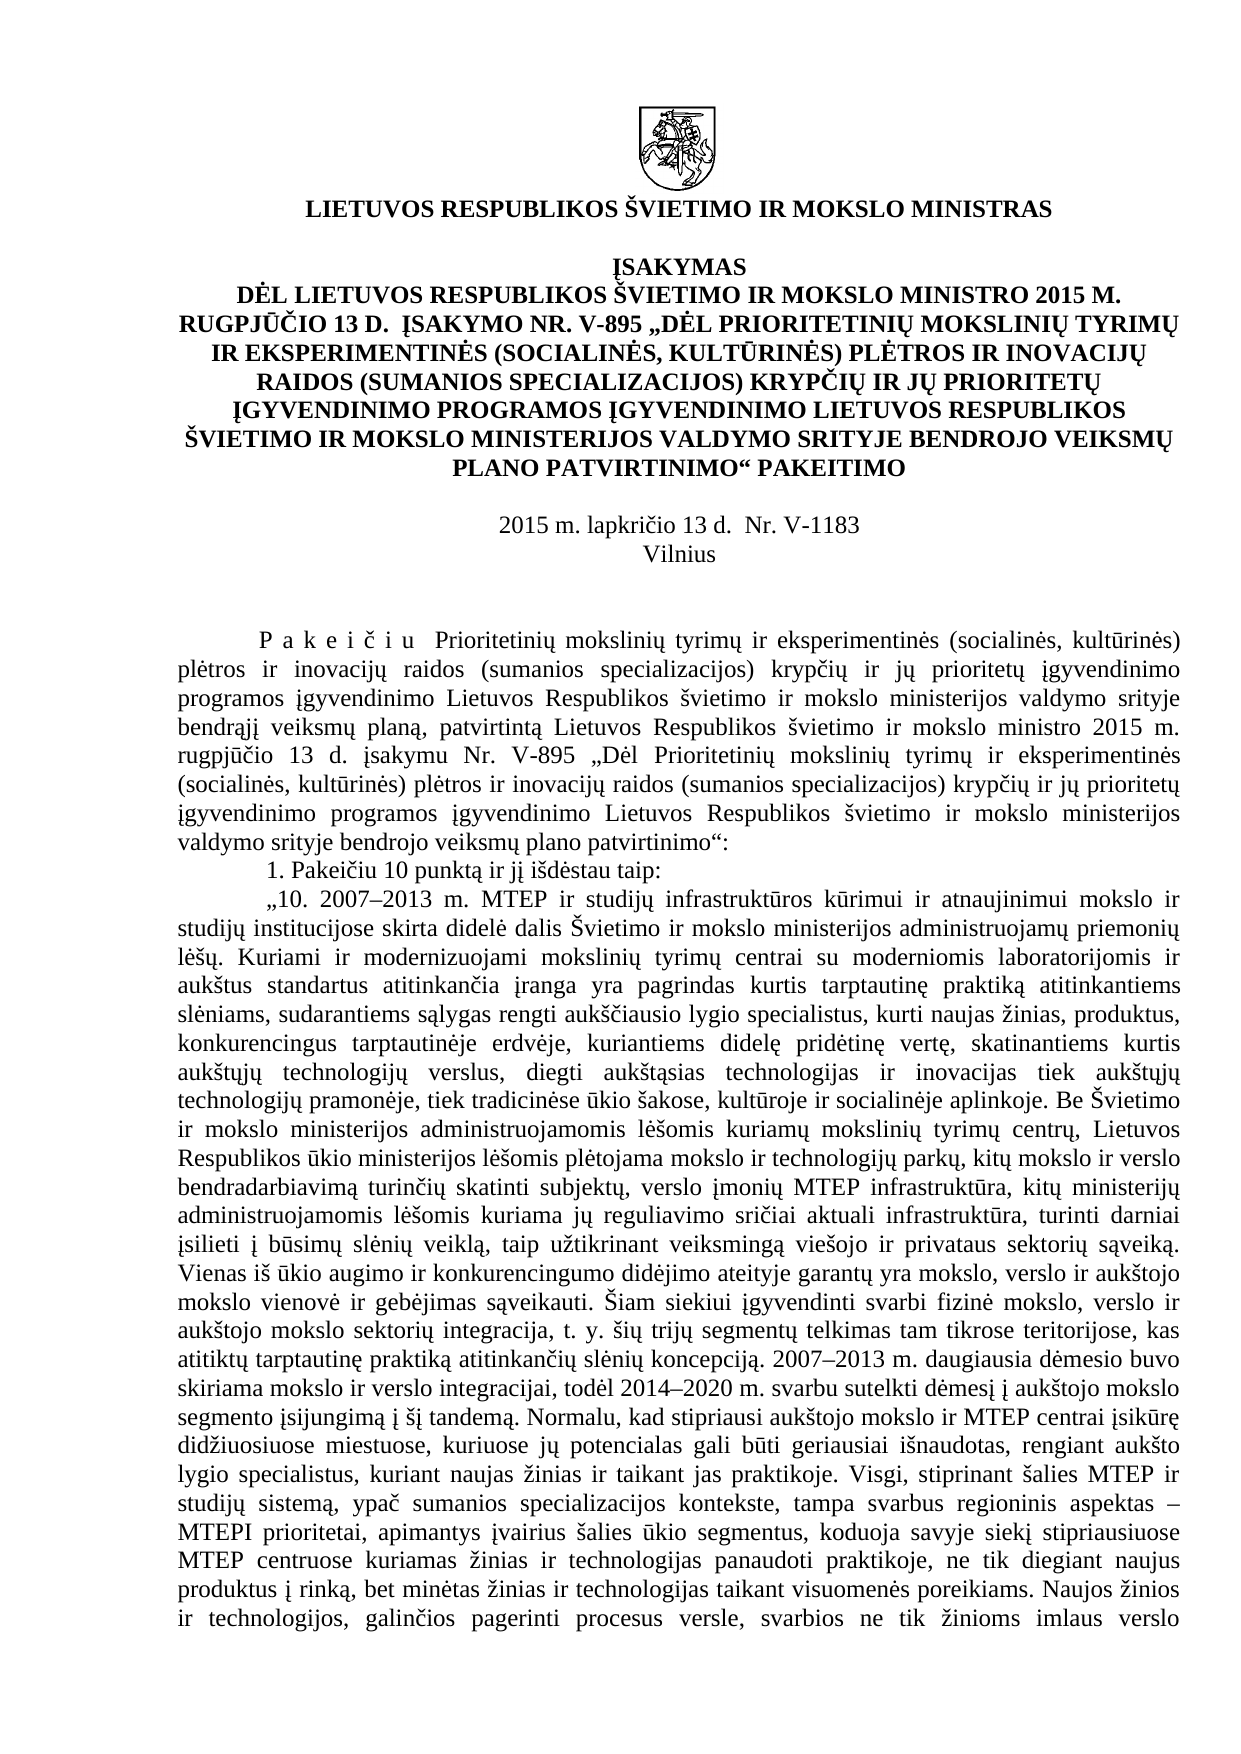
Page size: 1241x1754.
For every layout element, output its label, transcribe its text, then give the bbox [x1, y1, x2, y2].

text LIETUVOS RESPUBLIKOS ŠVIETIMO IR MOKSLO MINISTRAS [177, 194, 1181, 223]
text Vilnius [177, 539, 1181, 568]
text 1. Pakeičiu 10 punktą ir jį išdėstau taip: [177, 855, 1181, 884]
text DĖL LIETUVOS RESPUBLIKOS ŠVIETIMO IR MOKSLO MINISTRO 2015 M. RUGPJŪČIO 13 D. ĮSAKYMO NR. V-895 „DĖL PRIORITETINIŲ MOKSLINIŲ TYRIMŲ IR EKSPERIMENTINĖS (SOCIALINĖS, KULTŪRINĖS) PLĖTROS IR INOVACIJŲ RAIDOS (SUMANIOS SPECIALIZACIJOS) KRYPČIŲ IR JŲ PRIORITETŲ ĮGYVENDINIMO PROGRAMOS ĮGYVENDINIMO LIETUVOS RESPUBLIKOS ŠVIETIMO IR MOKSLO MINISTERIJOS VALDYMO SRITYJE BENDROJO VEIKSMŲ PLANO PATVIRTINIMO“ PAKEITIMO [177, 280, 1181, 482]
text 2015 m. lapkričio 13 d. Nr. V-1183 [177, 510, 1181, 539]
text P a k e i č i u Prioritetinių mokslinių tyrimų ir eksperimentinės (socialinės, kultūrinės) plėtros ir inovacijų raidos (sumanios specializacijos) krypčių ir jų prioritetų įgyvendinimo programos įgyvendinimo Lietuvos Respublikos švietimo ir mokslo ministerijos valdymo srityje bendrąjį veiksmų planą, patvirtintą Lietuvos Respublikos švietimo ir mokslo ministro 2015 m. rugpjūčio 13 d. įsakymu Nr. V-895 „Dėl Prioritetinių mokslinių tyrimų ir eksperimentinės (socialinės, kultūrinės) plėtros ir inovacijų raidos (sumanios specializacijos) krypčių ir jų prioritetų įgyvendinimo programos įgyvendinimo Lietuvos Respublikos švietimo ir mokslo ministerijos valdymo srityje bendrojo veiksmų plano patvirtinimo“: [177, 625, 1181, 855]
text ĮSAKYMAS [177, 252, 1181, 280]
text „10. 2007–2013 m. MTEP ir studijų infrastruktūros kūrimui ir atnaujinimui mokslo ir studijų institucijose skirta didelė dalis Švietimo ir mokslo ministerijos administruojamų priemonių lėšų. Kuriami ir modernizuojami mokslinių tyrimų centrai su moderniomis laboratorijomis ir aukštus standartus atitinkančia įranga yra pagrindas kurtis tarptautinę praktiką atitinkantiems slėniams, sudarantiems sąlygas rengti aukščiausio lygio specialistus, kurti naujas žinias, produktus, konkurencingus tarptautinėje erdvėje, kuriantiems didelę pridėtinę vertę, skatinantiems kurtis aukštųjų technologijų verslus, diegti aukštąsias technologijas ir inovacijas tiek aukštųjų technologijų pramonėje, tiek tradicinėse ūkio šakose, kultūroje ir socialinėje aplinkoje. Be Švietimo ir mokslo ministerijos administruojamomis lėšomis kuriamų mokslinių tyrimų centrų, Lietuvos Respublikos ūkio ministerijos lėšomis plėtojama mokslo ir technologijų parkų, kitų mokslo ir verslo bendradarbiavimą turinčių skatinti subjektų, verslo įmonių MTEP infrastruktūra, kitų ministerijų administruojamomis lėšomis kuriama jų reguliavimo sričiai aktuali infrastruktūra, turinti darniai įsilieti į būsimų slėnių veiklą, taip užtikrinant veiksmingą viešojo ir privataus sektorių sąveiką. Vienas iš ūkio augimo ir konkurencingumo didėjimo ateityje garantų yra mokslo, verslo ir aukštojo mokslo vienovė ir gebėjimas sąveikauti. Šiam siekiui įgyvendinti svarbi fizinė mokslo, verslo ir aukštojo mokslo sektorių integracija, t. y. šių trijų segmentų telkimas tam tikrose teritorijose, kas atitiktų tarptautinę praktiką atitinkančių slėnių koncepciją. 2007–2013 m. daugiausia dėmesio buvo skiriama mokslo ir verslo integracijai, todėl 2014–2020 m. svarbu sutelkti dėmesį į aukštojo mokslo segmento įsijungimą į šį tandemą. Normalu, kad stipriausi aukštojo mokslo ir MTEP centrai įsikūrę didžiuosiuose miestuose, kuriuose jų potencialas gali būti geriausiai išnaudotas, rengiant aukšto lygio specialistus, kuriant naujas žinias ir taikant jas praktikoje. Visgi, stiprinant šalies MTEP ir studijų sistemą, ypač sumanios specializacijos kontekste, tampa svarbus regioninis aspektas – MTEPI prioritetai, apimantys įvairius šalies ūkio segmentus, koduoja savyje siekį stipriausiuose MTEP centruose kuriamas žinias ir technologijas panaudoti praktikoje, ne tik diegiant naujus produktus į rinką, bet minėtas žinias ir technologijas taikant visuomenės poreikiams. Naujos žinios ir technologijos, galinčios pagerinti procesus versle, svarbios ne tik žinioms imlaus verslo [177, 884, 1181, 1632]
